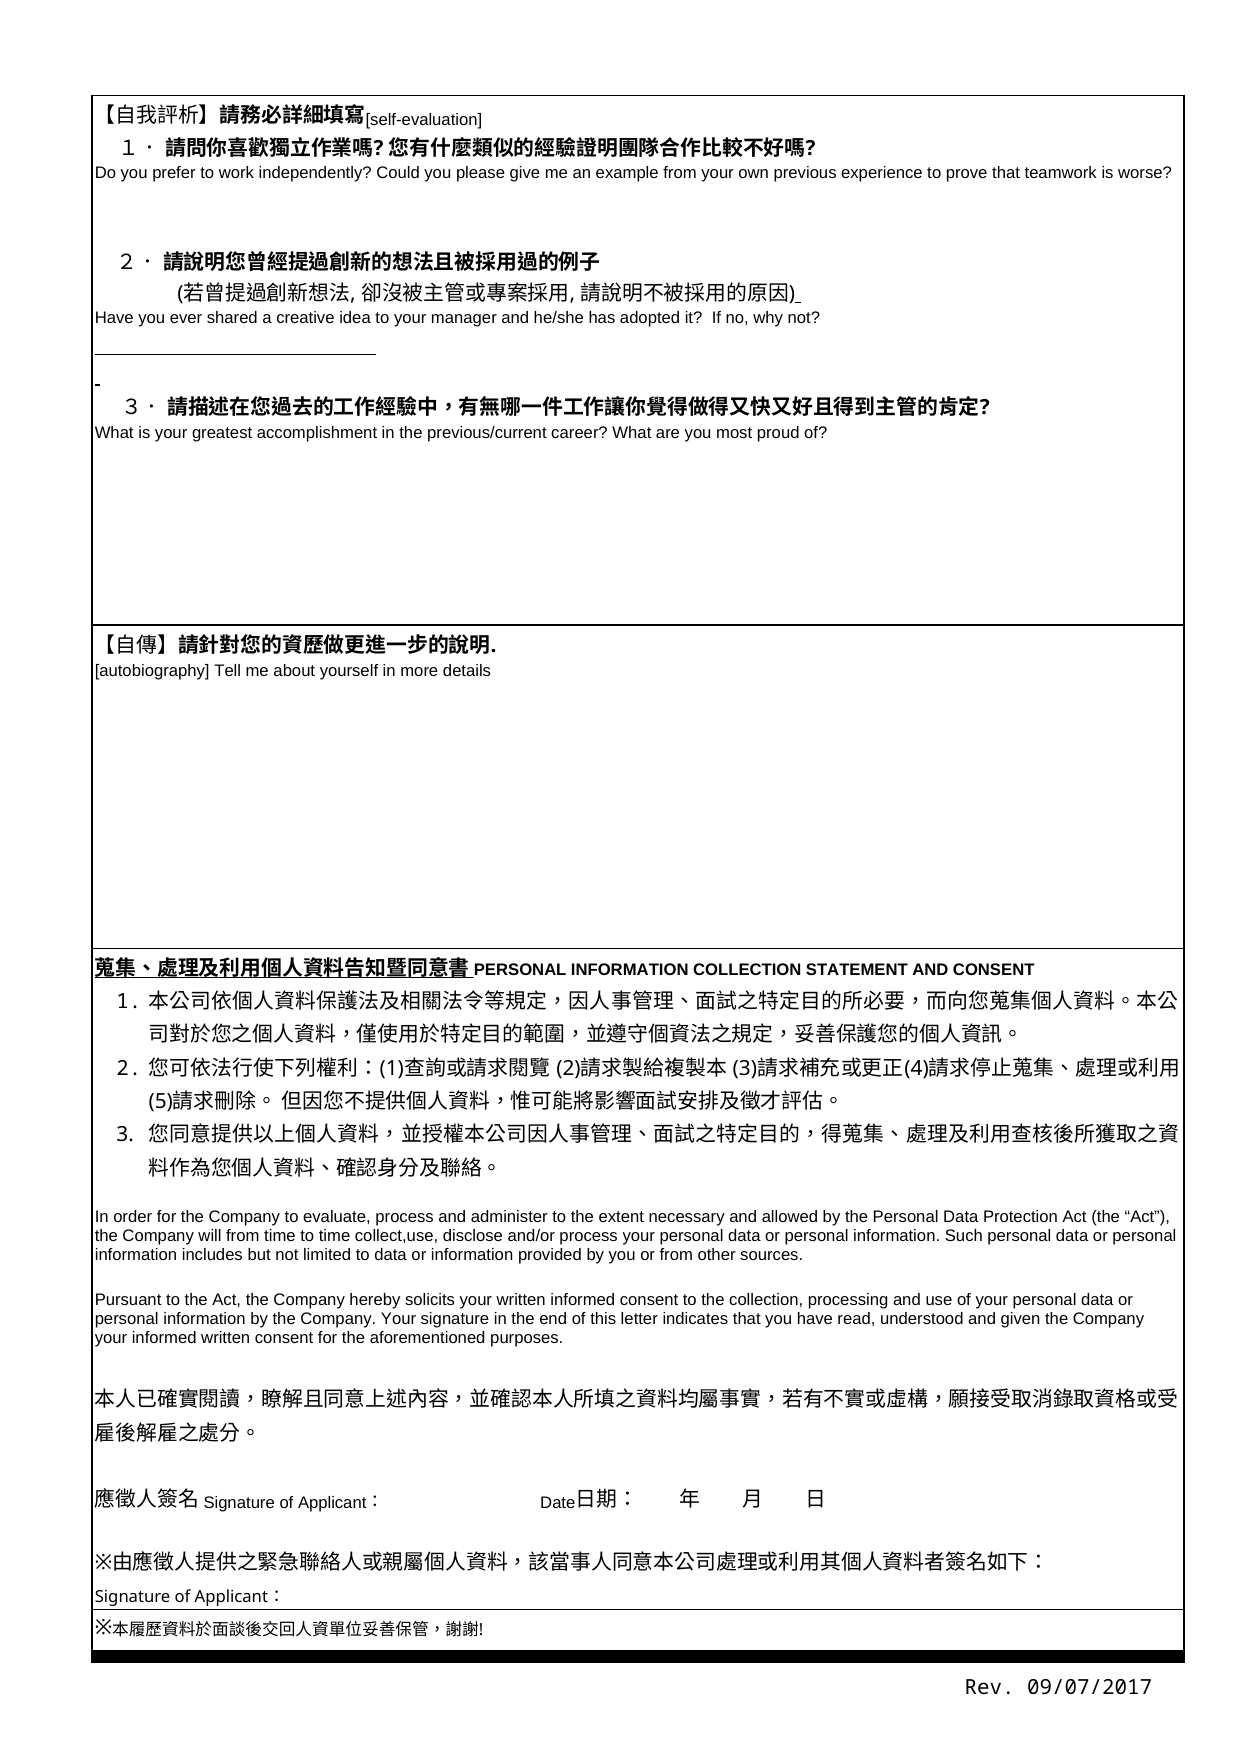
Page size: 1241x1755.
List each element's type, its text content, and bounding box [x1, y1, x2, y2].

table_cell 【自傳】請針對您的資歷做更進一步的說明. [autobiography] Tell me about yourself in more details [93, 626, 1183, 947]
table_cell 蒐集、處理及利用個人資料告知暨同意書PERSONAL INFORMATION COLLECTION STATEMENT AND CONSENT 本公司依個人資料保護法及相關法令等規定，因人事管理、面試之特定目的所必要，而向您蒐集個人資料。本公司對於您之個人資料，僅使用於特定目的範圍，並遵守個資法之規定，妥善保護您的個人資訊。 您可依法行使下列權利：(1)查詢或請求閱覽 (2)請求製給複製本 (3)請求補充或更正(4)請求停止蒐集、處理或利用(5)請求刪除。 但因您不提供個人資料，惟可能將影響面試安排及徵才評估。 您同意提供以上個人資料，並授權本公司因人事管理、面試之特定目的，得蒐集、處理及利用查核後所獲取之資料作為您個人資料、確認身分及聯絡。 In order for the Company to evaluate, process and administer to the extent necessary and allowed by the Personal Data Protection Act (the “Act”), the Company will from time to time collect,use, disclose and/or process your personal data or personal information. Such personal data or personal information includes but not limited to data or information provided by you or from other sources. Pursuant to the Act, the Company hereby solicits your written informed consent to the collection, processing and use of your personal data or personal information by the Company. Your signature in the end of this letter indicates that you have read, understood and given the Company your informed written consent for the aforementioned purposes. 本人已確實閱讀，瞭解且同意上述內容，並確認本人所填之資料均屬事實，若有不實或虛構，願接受取消錄取資格或受雇後解雇之處分。 應徵人簽名 Signature of Applicant： Date日期： 年 月 日 ※由應徵人提供之緊急聯絡人或親屬個人資料，該當事人同意本公司處理或利用其個人資料者簽名如下： Signature of Applicant： [93, 949, 1183, 1609]
table_cell ※本履歷資料於面談後交回人資單位妥善保管，謝謝! [93, 1610, 1183, 1650]
table_cell 【自我評析】請務必詳細填寫[self-evaluation] １． 請問你喜歡獨立作業嗎? 您有什麼類似的經驗證明團隊合作比較不好嗎? Do you prefer to work independently? Could you please give me an example from your own previous experience to prove that teamwork is worse? ２． 請說明您曾經提過創新的想法且被採用過的例子 (若曾提過創新想法, 卻沒被主管或專案採用, 請說明不被採用的原因) Have you ever shared a creative idea to your manager and he/she has adopted it? If no, why not? ３． 請描述在您過去的工作經驗中，有無哪一件工作讓你覺得做得又快又好且得到主管的肯定? What is your greatest accomplishment in the previous/current career? What are you most proud of? [93, 96, 1183, 624]
